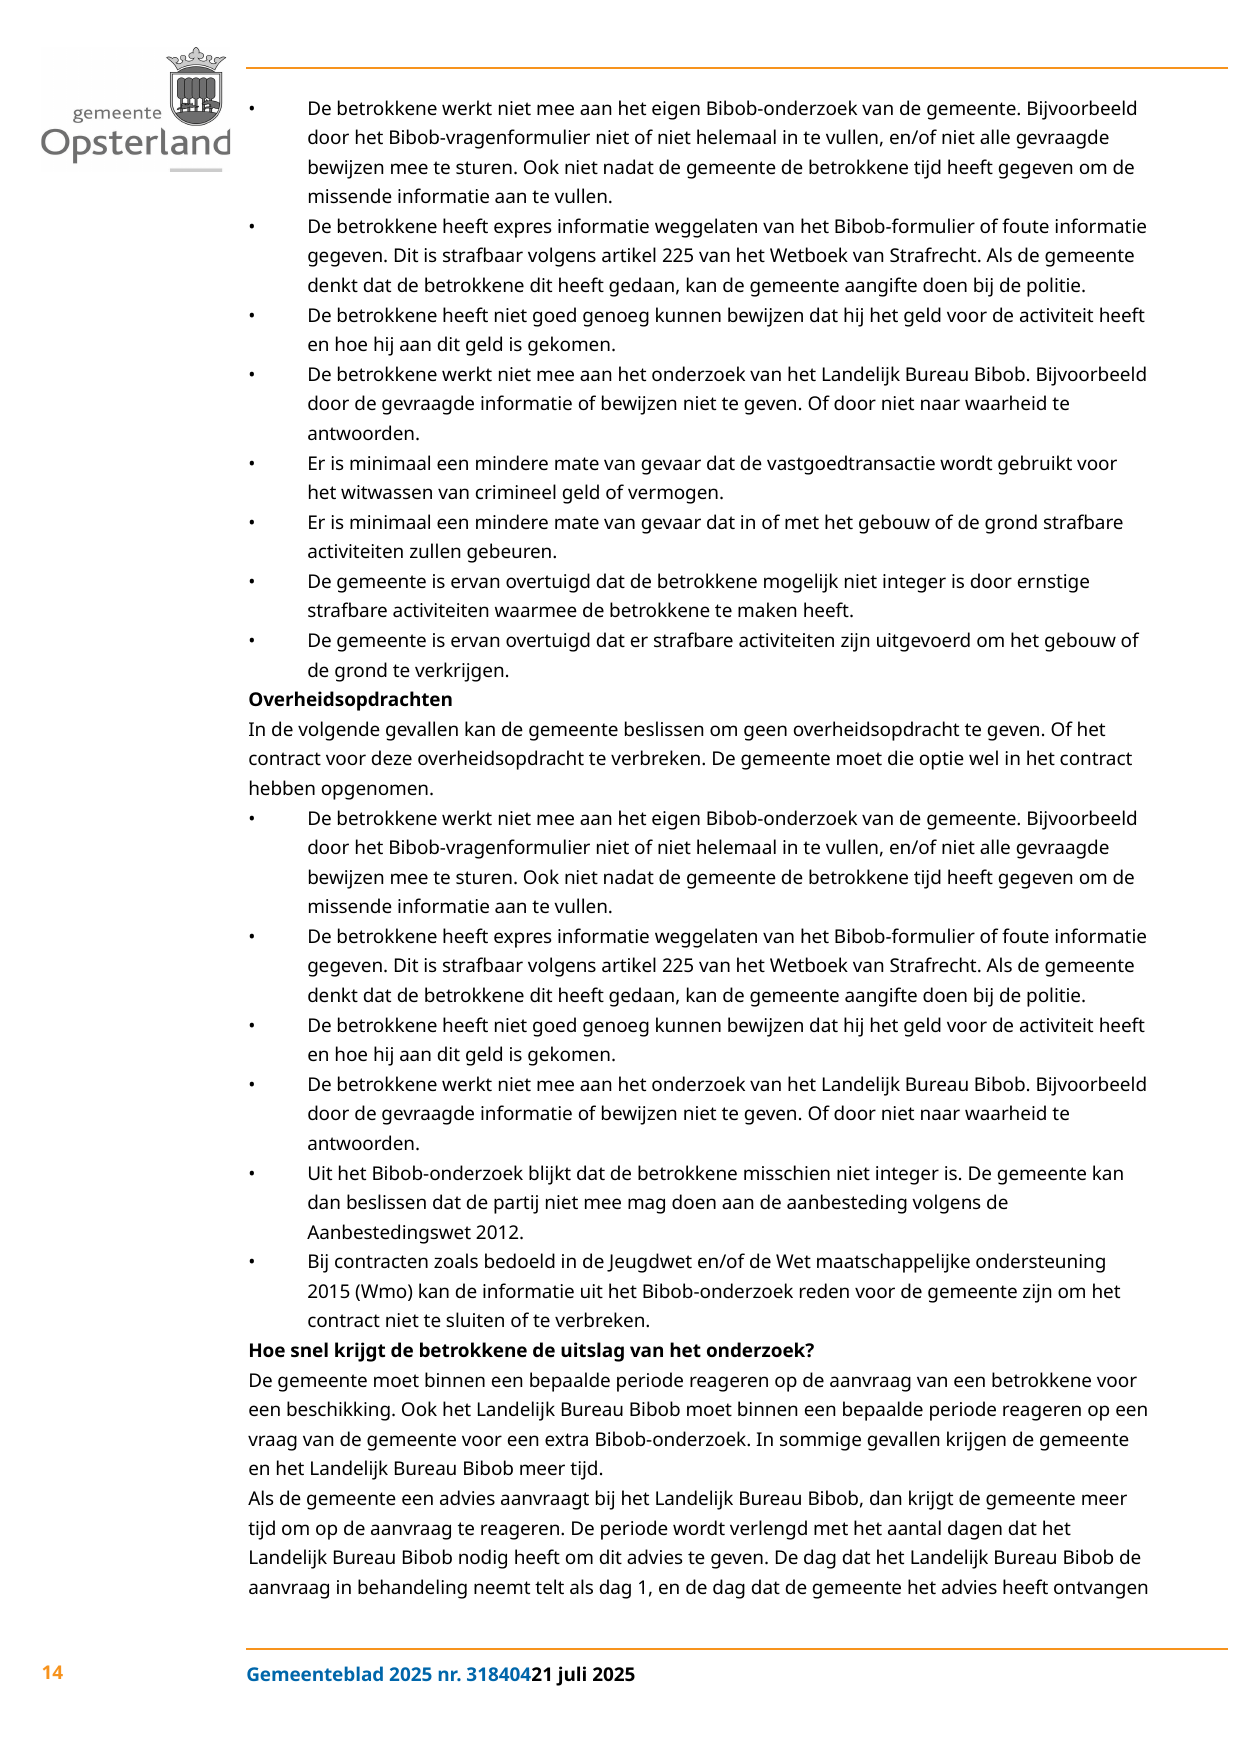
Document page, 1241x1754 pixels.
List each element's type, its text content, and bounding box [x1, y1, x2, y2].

list Uit het Bibob-onderzoek blijkt dat de betrokkene misschien niet integer is. De gemeente kan dan beslissen dat de partij niet mee mag doen aan de aanbesteding volgens de Aanbestedingswet 2012. [248, 1160, 1152, 1245]
text Overheidsopdrachten [248, 686, 1152, 712]
list Er is minimaal een mindere mate van gevaar dat in of met het gebouw of de grond strafbare activiteiten zullen gebeuren. [248, 509, 1152, 564]
list Er is minimaal een mindere mate van gevaar dat de vastgoedtransactie wordt gebruikt voor het witwassen van crimineel geld of vermogen. [248, 450, 1152, 505]
list De betrokkene heeft niet goed genoeg kunnen bewijzen dat hij het geld voor de activiteit heeft en hoe hij aan dit geld is gekomen. [248, 302, 1152, 357]
text In de volgende gevallen kan de gemeente beslissen om geen overheidsopdracht te geven. Of het contract voor deze overheidsopdracht te verbreken. De gemeente moet die optie wel in het contract hebben opgenomen. [248, 716, 1152, 801]
list De betrokkene werkt niet mee aan het onderzoek van het Landelijk Bureau Bibob. Bijvoorbeeld door de gevraagde informatie of bewijzen niet te geven. Of door niet naar waarheid te antwoorden. [248, 361, 1152, 446]
list De gemeente is ervan overtuigd dat er strafbare activiteiten zijn uitgevoerd om het gebouw of de grond te verkrijgen. [248, 627, 1152, 683]
list De betrokkene heeft niet goed genoeg kunnen bewijzen dat hij het geld voor de activiteit heeft en hoe hij aan dit geld is gekomen. [248, 1012, 1152, 1067]
list Bij contracten zoals bedoeld in de Jeugdwet en/of de Wet maatschappelijke ondersteuning 2015 (Wmo) kan de informatie uit het Bibob-onderzoek reden voor de gemeente zijn om het contract niet te sluiten of te verbreken. [248, 1248, 1152, 1333]
text De gemeente moet binnen een bepaalde periode reageren op de aanvraag van een betrokkene voor een beschikking. Ook het Landelijk Bureau Bibob moet binnen een bepaalde periode reageren op een vraag van de gemeente voor een extra Bibob-onderzoek. In sommige gevallen krijgen de gemeente en het Landelijk Bureau Bibob meer tijd. [248, 1367, 1152, 1481]
text Als de gemeente een advies aanvraagt bij het Landelijk Bureau Bibob, dan krijgt de gemeente meer tijd om op de aanvraag te reageren. De periode wordt verlengd met het aantal dagen dat het Landelijk Bureau Bibob nodig heeft om dit advies te geven. De dag dat het Landelijk Bureau Bibob de aanvraag in behandeling neemt telt als dag 1, en de dag dat de gemeente het advies heeft ontvangen [248, 1485, 1152, 1600]
list De gemeente is ervan overtuigd dat de betrokkene mogelijk niet integer is door ernstige strafbare activiteiten waarmee de betrokkene te maken heeft. [248, 568, 1152, 623]
list De betrokkene heeft expres informatie weggelaten van het Bibob-formulier of foute informatie gegeven. Dit is strafbaar volgens artikel 225 van het Wetboek van Strafrecht. Als de gemeente denkt dat de betrokkene dit heeft gedaan, kan de gemeente aangifte doen bij de politie. [248, 923, 1152, 1008]
text Hoe snel krijgt de betrokkene de uitslag van het onderzoek? [248, 1337, 1152, 1363]
list De betrokkene werkt niet mee aan het eigen Bibob-onderzoek van de gemeente. Bijvoorbeeld door het Bibob-vragenformulier niet of niet helemaal in te vullen, en/of niet alle gevraagde bewijzen mee te sturen. Ook niet nadat de gemeente de betrokkene tijd heeft gegeven om de missende informatie aan te vullen. [248, 805, 1152, 919]
list De betrokkene heeft expres informatie weggelaten van het Bibob-formulier of foute informatie gegeven. Dit is strafbaar volgens artikel 225 van het Wetboek van Strafrecht. Als de gemeente denkt dat de betrokkene dit heeft gedaan, kan de gemeente aangifte doen bij de politie. [248, 213, 1152, 298]
list De betrokkene werkt niet mee aan het onderzoek van het Landelijk Bureau Bibob. Bijvoorbeeld door de gevraagde informatie of bewijzen niet te geven. Of door niet naar waarheid te antwoorden. [248, 1071, 1152, 1156]
list De betrokkene werkt niet mee aan het eigen Bibob-onderzoek van de gemeente. Bijvoorbeeld door het Bibob-vragenformulier niet of niet helemaal in te vullen, en/of niet alle gevraagde bewijzen mee te sturen. Ook niet nadat de gemeente de betrokkene tijd heeft gegeven om de missende informatie aan te vullen. [248, 95, 1152, 209]
picture [41, 47, 231, 172]
